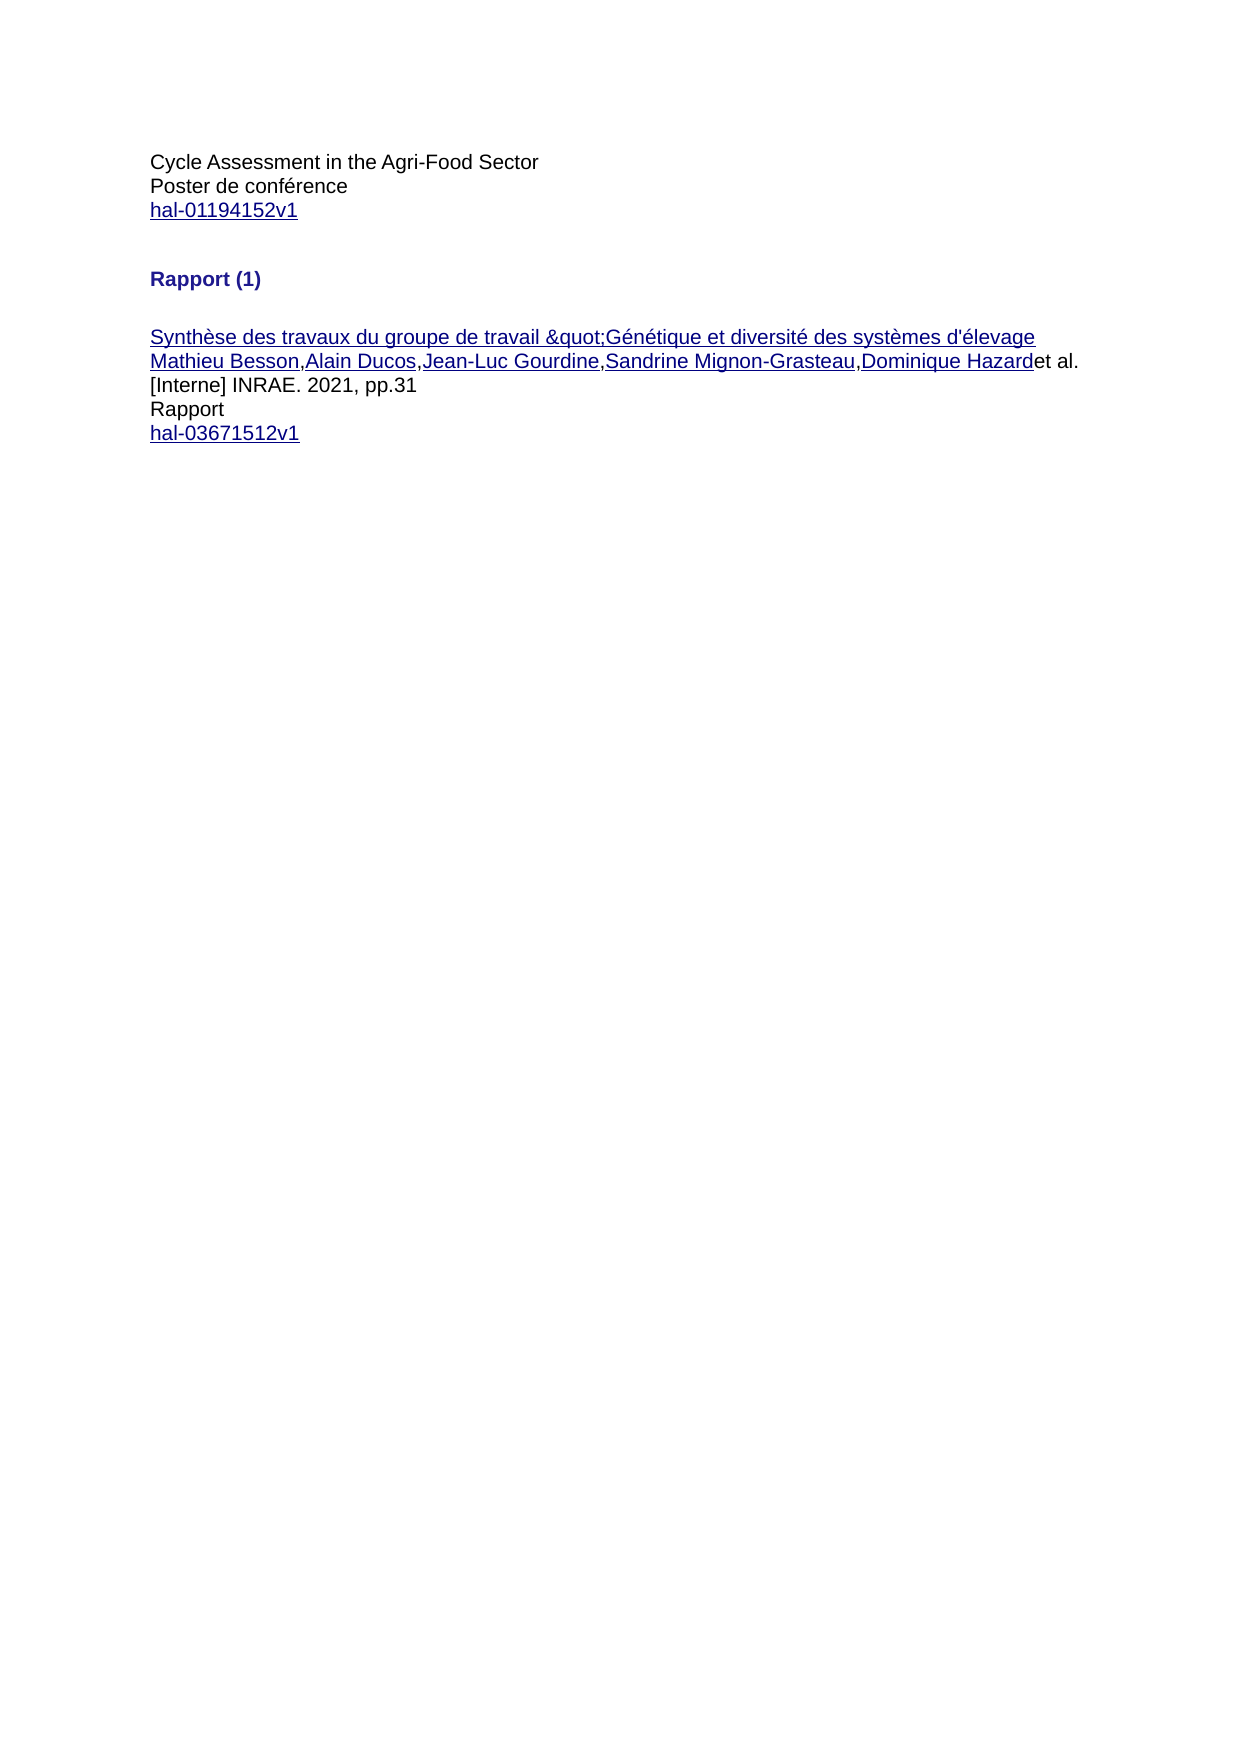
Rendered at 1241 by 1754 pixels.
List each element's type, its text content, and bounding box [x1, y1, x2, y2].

subtitle Rapport (1) [150, 267, 1090, 291]
table_cell Cycle Assessment in the Agri-Food Sector Poster de conférence hal-01194152v1 [150, 150, 1090, 222]
table_header Synthèse des travaux du groupe de travail &quot;Génétique et diversité des systèmes d'élevage Mathieu Besson,Alain Ducos,Jean-Luc Gourdine,Sandrine Mignon-Grasteau,Dominique Hazardet al. [Interne] INRAE. 2021, pp.31 Rapport hal-03671512v1 [150, 325, 1090, 445]
